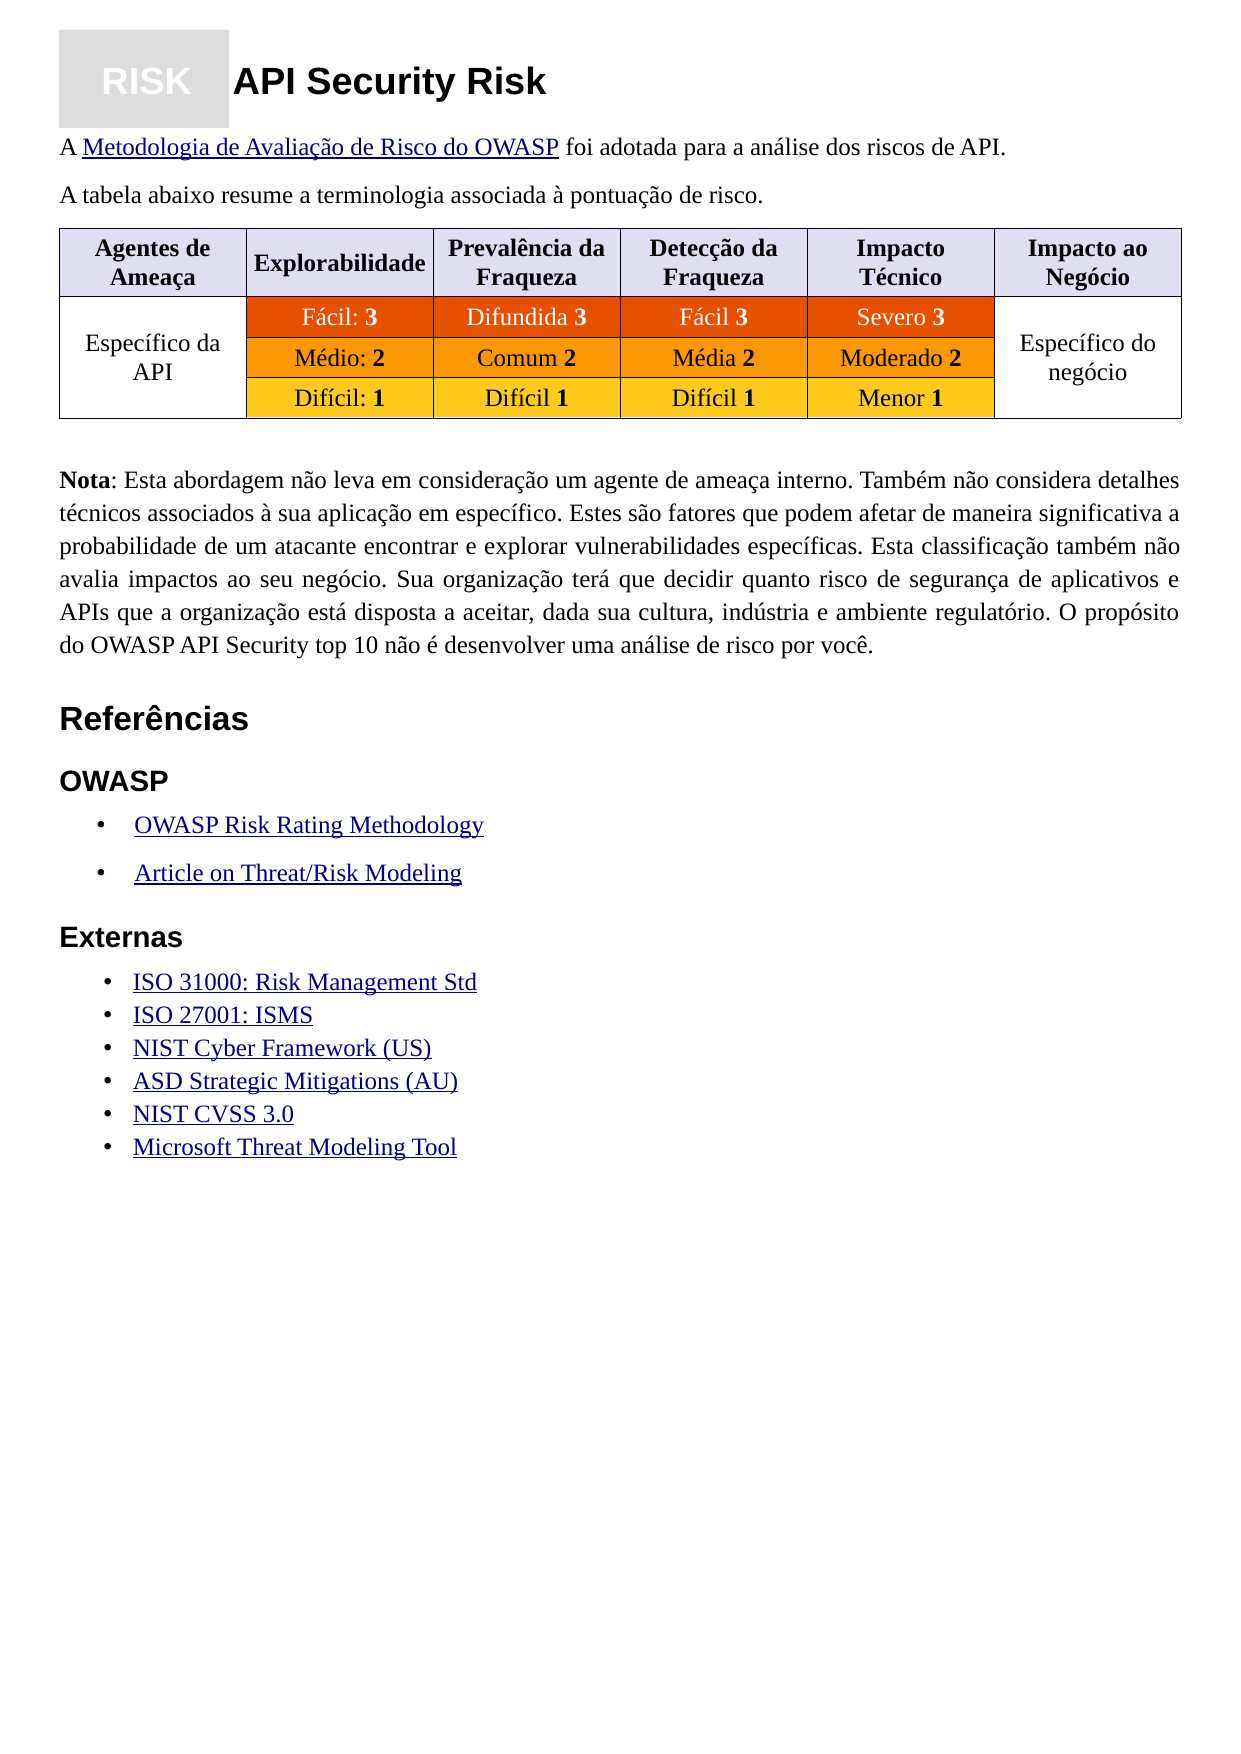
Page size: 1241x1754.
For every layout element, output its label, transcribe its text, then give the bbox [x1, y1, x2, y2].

table_cell Severo 3 [808, 297, 994, 337]
list NIST Cyber Framework (US) [103, 1033, 1181, 1061]
list OWASP Risk Rating Methodology [97, 811, 1181, 839]
table_header Prevalência da Fraqueza [434, 229, 620, 296]
table_cell Difícil 1 [434, 378, 620, 417]
table_cell Difícil: 1 [247, 378, 433, 417]
list Article on Threat/Risk Modeling [97, 858, 1181, 887]
table_header Impacto ao Negócio [995, 229, 1181, 296]
text Nota: Esta abordagem não leva em consideração um agente de ameaça interno. Também não considera detalhes técnicos associados à sua aplicação em específico. Estes são fatores que podem afetar de maneira significativa a probabilidade de um atacante encontrar e explorar vulnerabilidades específicas. Esta classificação também não avalia impactos ao seu negócio. Sua organização terá que decidir quanto risco de segurança de aplicativos e APIs que a organização está disposta a aceitar, dada sua cultura, indústria e ambiente regulatório. O propósito do OWASP API Security top 10 não é desenvolver uma análise de risco por você. [59, 465, 1181, 659]
list ASD Strategic Mitigations (AU) [103, 1066, 1181, 1094]
text A tabela abaixo resume a terminologia associada à pontuação de risco. [59, 180, 1181, 208]
table_cell Difícil 1 [621, 378, 807, 417]
table_cell Fácil 3 [621, 297, 807, 337]
table_cell Moderado 2 [808, 338, 994, 377]
table_header Impacto Técnico [808, 229, 994, 296]
table_cell Fácil: 3 [247, 297, 433, 337]
table_cell Específico da API [60, 297, 246, 417]
list NIST CVSS 3.0 [103, 1099, 1181, 1127]
subtitle Externas [59, 920, 1181, 954]
table_cell Menor 1 [808, 378, 994, 417]
table_header Detecção da Fraqueza [621, 229, 807, 296]
table_cell Comum 2 [434, 338, 620, 377]
list Microsoft Threat Modeling Tool [103, 1132, 1181, 1161]
table_cell Média 2 [621, 338, 807, 377]
text A Metodologia de Avaliação de Risco do OWASP foi adotada para a análise dos riscos de API. [59, 132, 1181, 161]
table_header Explorabilidade [247, 229, 433, 296]
subtitle Referências [59, 699, 1181, 737]
table_header Agentes de Ameaça [60, 229, 246, 296]
table_cell Médio: 2 [247, 338, 433, 377]
list ISO 31000: Risk Management Std [103, 967, 1181, 995]
table_cell Específico do negócio [995, 297, 1181, 417]
table_cell Difundida 3 [434, 297, 620, 337]
list ISO 27001: ISMS [103, 1000, 1181, 1028]
subtitle OWASP [59, 764, 1181, 798]
